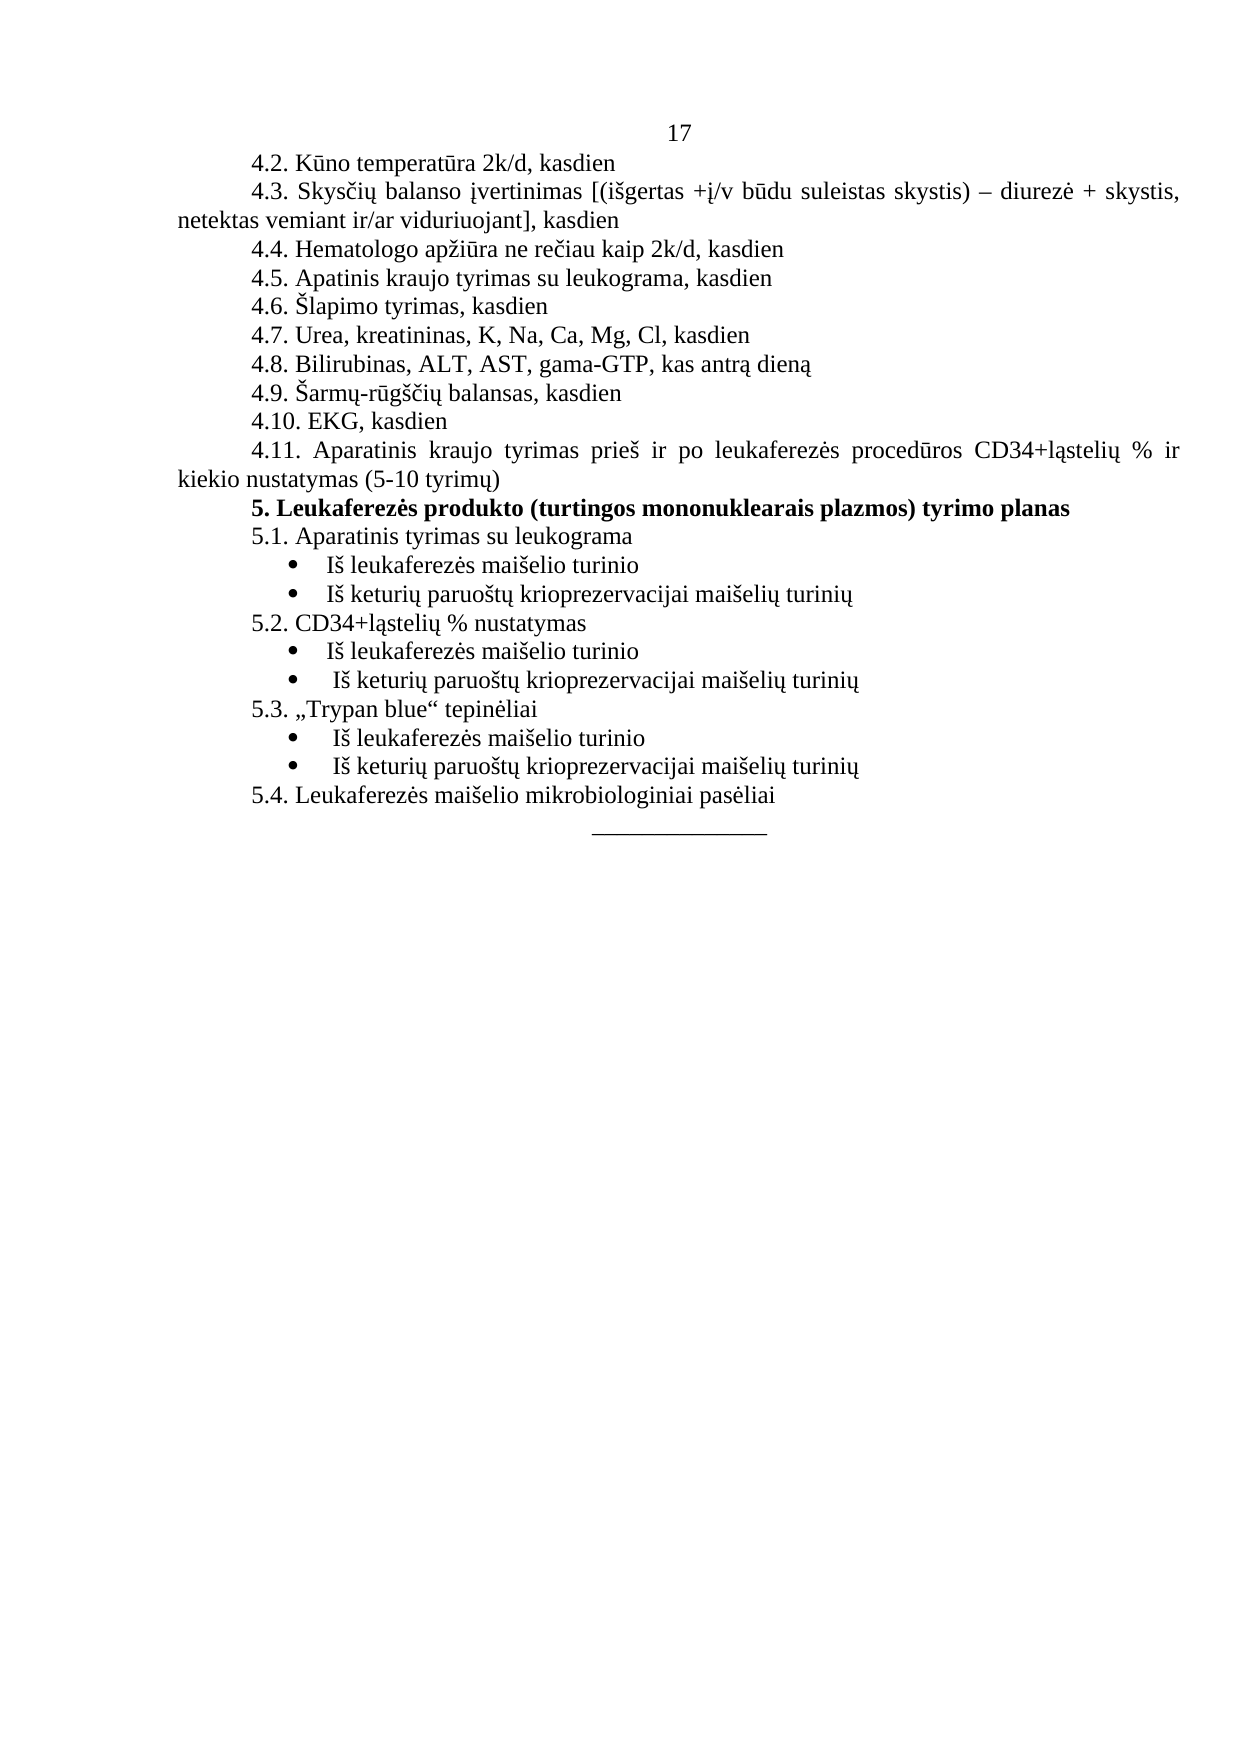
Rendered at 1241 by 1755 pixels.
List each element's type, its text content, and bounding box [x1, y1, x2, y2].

text 5. Leukaferezės produkto (turtingos mononuklearais plazmos) tyrimo planas [177, 493, 1181, 521]
text 5.3. „Trypan blue“ tepinėliai [177, 694, 1181, 723]
text 4.10. EKG, kasdien [177, 406, 1181, 435]
text 4.6. Šlapimo tyrimas, kasdien [177, 291, 1181, 320]
text  Iš leukaferezės maišelio turinio [288, 636, 1181, 665]
text 4.4. Hematologo apžiūra ne rečiau kaip 2k/d, kasdien [177, 234, 1181, 263]
text ______________ [177, 809, 1181, 838]
text 5.2. CD34+ląstelių % nustatymas [177, 608, 1181, 636]
text 4.2. Kūno temperatūra 2k/d, kasdien [177, 148, 1181, 176]
text  Iš leukaferezės maišelio turinio [288, 723, 1181, 751]
text 4.7. Urea, kreatininas, K, Na, Ca, Mg, Cl, kasdien [177, 320, 1181, 349]
text 4.11. Aparatinis kraujo tyrimas prieš ir po leukaferezės procedūros CD34+ląstelių % ir kiekio nustatymas (5-10 tyrimų) [177, 435, 1181, 493]
text 4.3. Skysčių balanso įvertinimas [(išgertas +į/v būdu suleistas skystis) – diurezė + skystis, netektas vemiant ir/ar viduriuojant], kasdien [177, 176, 1181, 234]
text  Iš keturių paruoštų krioprezervacijai maišelių turinių [288, 751, 1181, 780]
text 4.8. Bilirubinas, ALT, AST, gama-GTP, kas antrą dieną [177, 349, 1181, 378]
text  Iš keturių paruoštų krioprezervacijai maišelių turinių [288, 579, 1181, 608]
text 5.4. Leukaferezės maišelio mikrobiologiniai pasėliai [177, 780, 1181, 809]
text  Iš leukaferezės maišelio turinio [288, 550, 1181, 579]
text  Iš keturių paruoštų krioprezervacijai maišelių turinių [288, 665, 1181, 694]
text 4.9. Šarmų-rūgščių balansas, kasdien [177, 378, 1181, 406]
text 4.5. Apatinis kraujo tyrimas su leukograma, kasdien [177, 263, 1181, 291]
text 5.1. Aparatinis tyrimas su leukograma [177, 521, 1181, 550]
